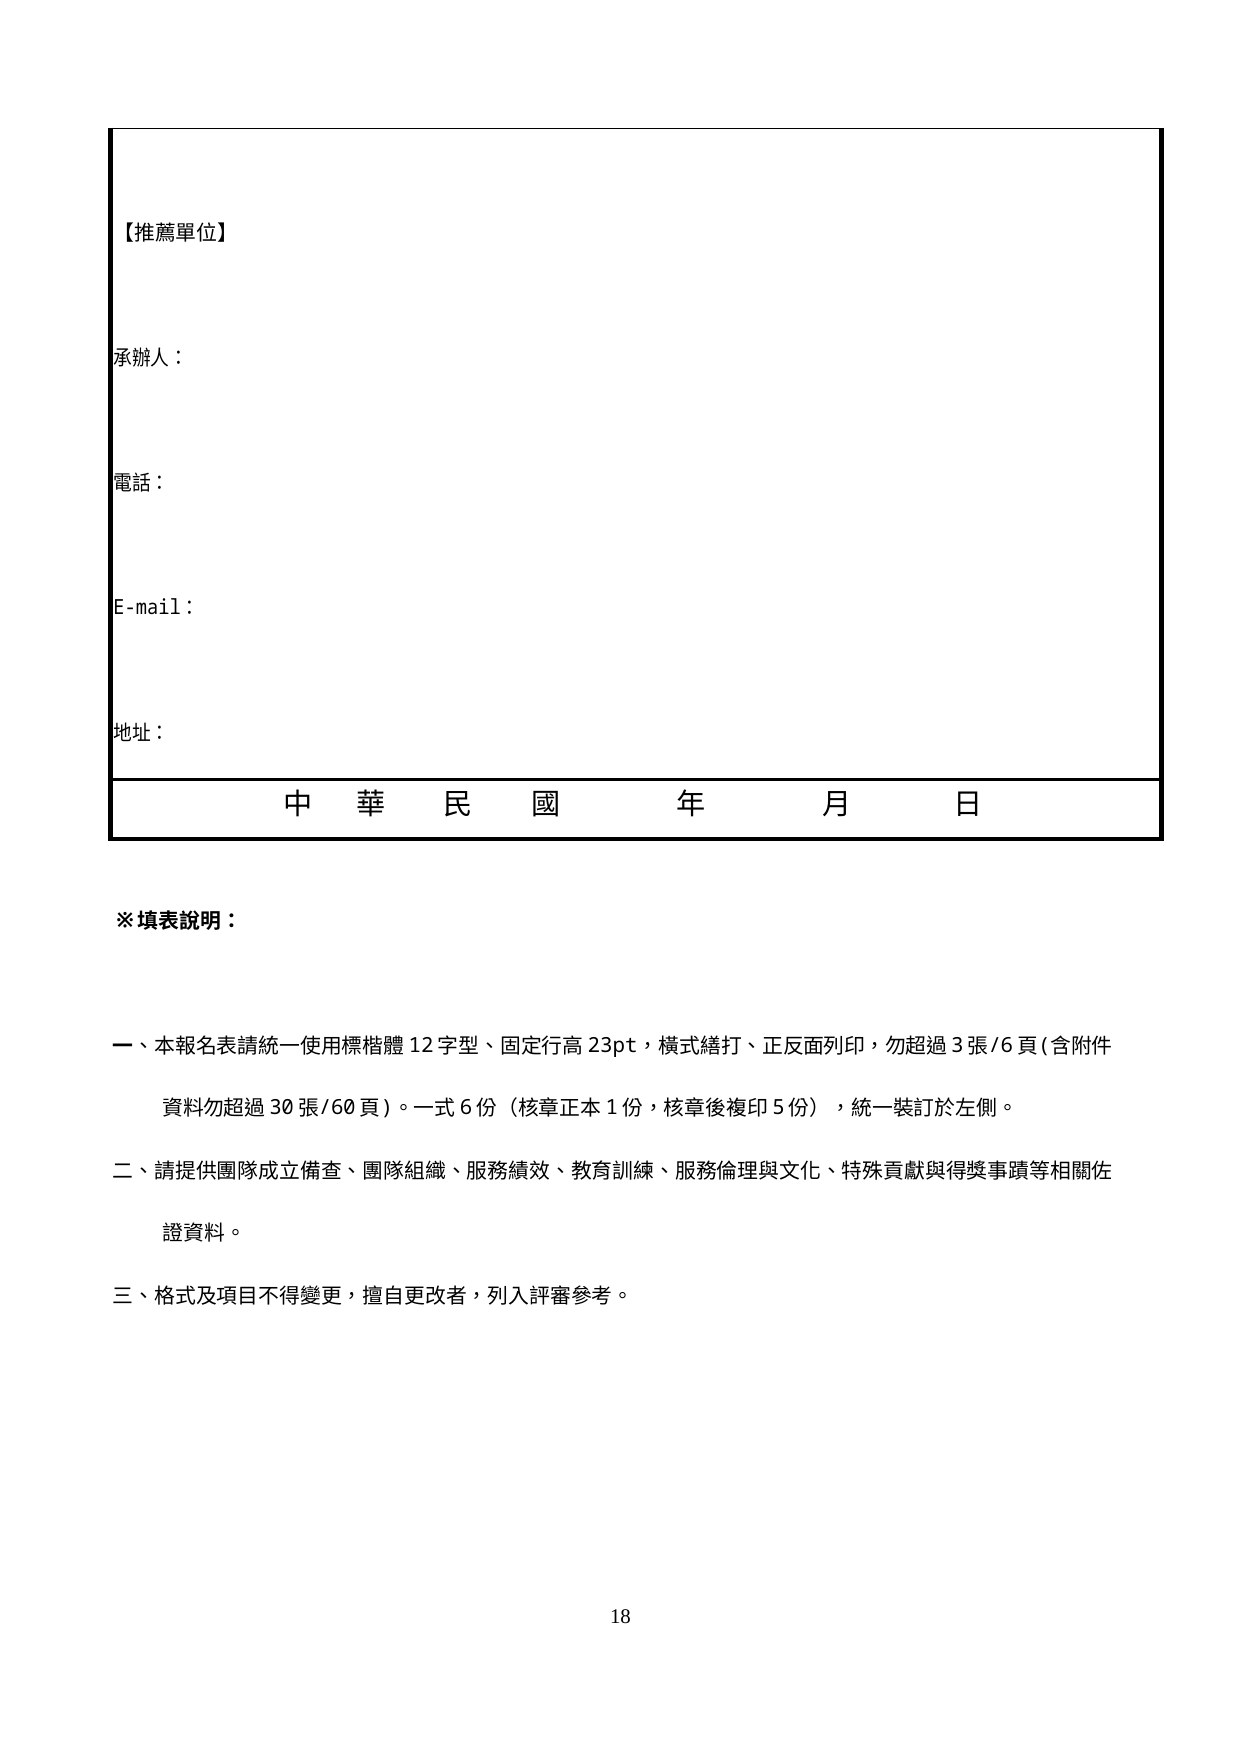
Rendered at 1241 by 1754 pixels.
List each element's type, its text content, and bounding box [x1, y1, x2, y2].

text 三、格式及項目不得變更，擅自更改者，列入評審參考。 [112, 1252, 1128, 1315]
table_cell 中 華 民 國 年 月 日 [113, 781, 1159, 837]
text ※填表說明： [112, 877, 1128, 940]
text 一、本報名表請統一使用標楷體12字型、固定行高23pt，橫式繕打、正反面列印，勿超過3張/6頁(含附件資料勿超過30張/60頁)。一式6份（核章正本1份，核章後複印5份），統一裝訂於左側。 [112, 1002, 1128, 1127]
table_cell 【推薦單位】 承辦人： 電話： E-mail： 地址： [113, 129, 1159, 777]
text 二、請提供團隊成立備查、團隊組織、服務績效、教育訓練、服務倫理與文化、特殊貢獻與得獎事蹟等相關佐證資料。 [112, 1127, 1128, 1252]
